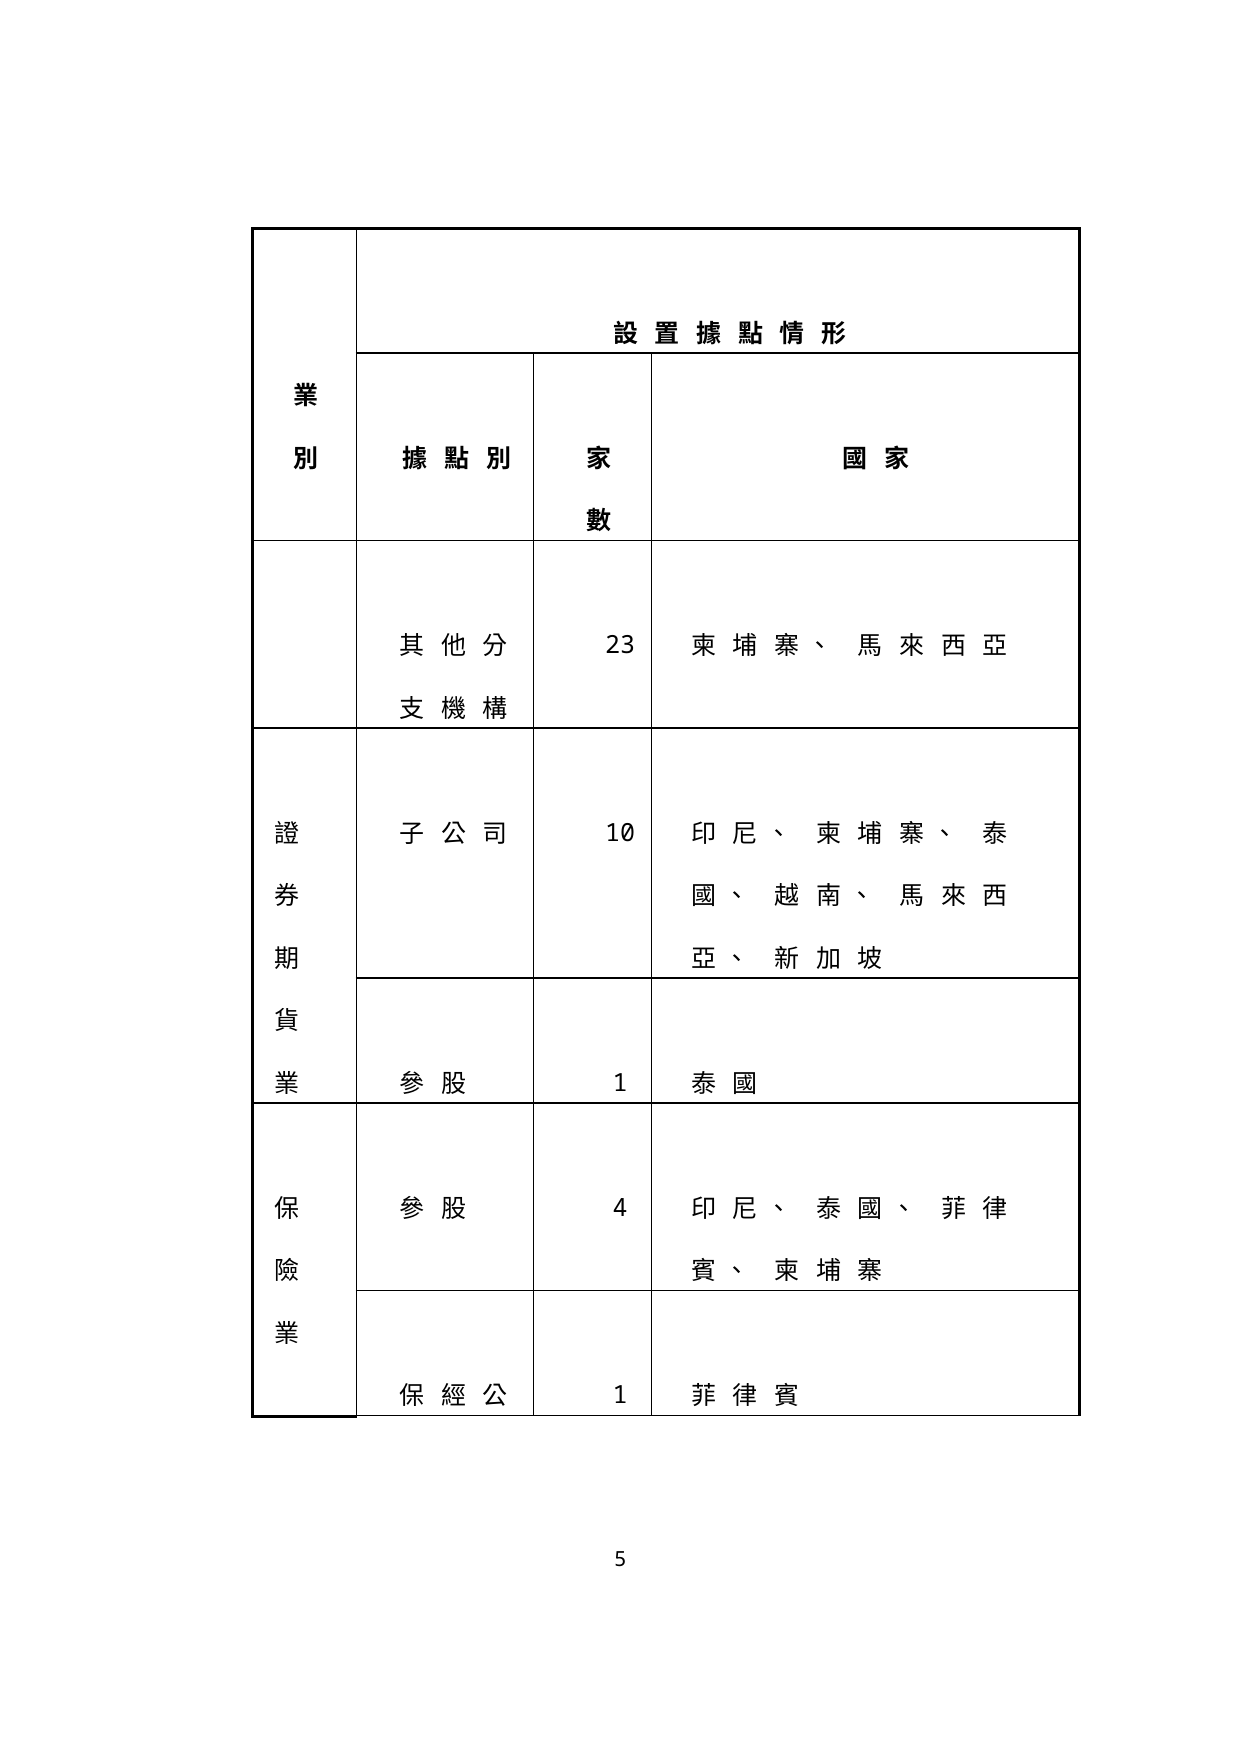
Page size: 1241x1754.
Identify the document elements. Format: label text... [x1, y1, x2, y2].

table_cell 保經公 [357, 1291, 533, 1415]
table_cell 23 [534, 541, 651, 727]
table_cell 其他分支機構 [357, 541, 533, 727]
table_header 設置據點情形 [357, 230, 1078, 352]
table_header 業別 [254, 230, 356, 540]
table_cell 參股 [357, 1104, 533, 1290]
table_cell [254, 541, 356, 727]
table_cell 泰國 [652, 979, 1078, 1102]
table_cell 4 [534, 1104, 651, 1290]
table_cell 菲律賓 [652, 1291, 1078, 1415]
table_cell 國家 [652, 354, 1078, 540]
table_cell 1 [534, 1291, 651, 1415]
table_cell 據點別 [357, 354, 533, 540]
table_cell 印尼、柬埔寨、泰國、越南、馬來西亞、新加坡 [652, 729, 1078, 977]
table_cell 子公司 [357, 729, 533, 977]
table_cell 證券期貨業 [254, 729, 356, 1102]
table_cell 印尼、泰國、菲律賓、柬埔寨 [652, 1104, 1078, 1290]
table_cell 保險業 [254, 1104, 356, 1415]
table_cell 10 [534, 729, 651, 977]
table_cell 家數 [534, 354, 651, 540]
table_cell 柬埔寨、馬來西亞 [652, 541, 1078, 727]
table_cell 1 [534, 979, 651, 1102]
table_cell 參股 [357, 979, 533, 1102]
